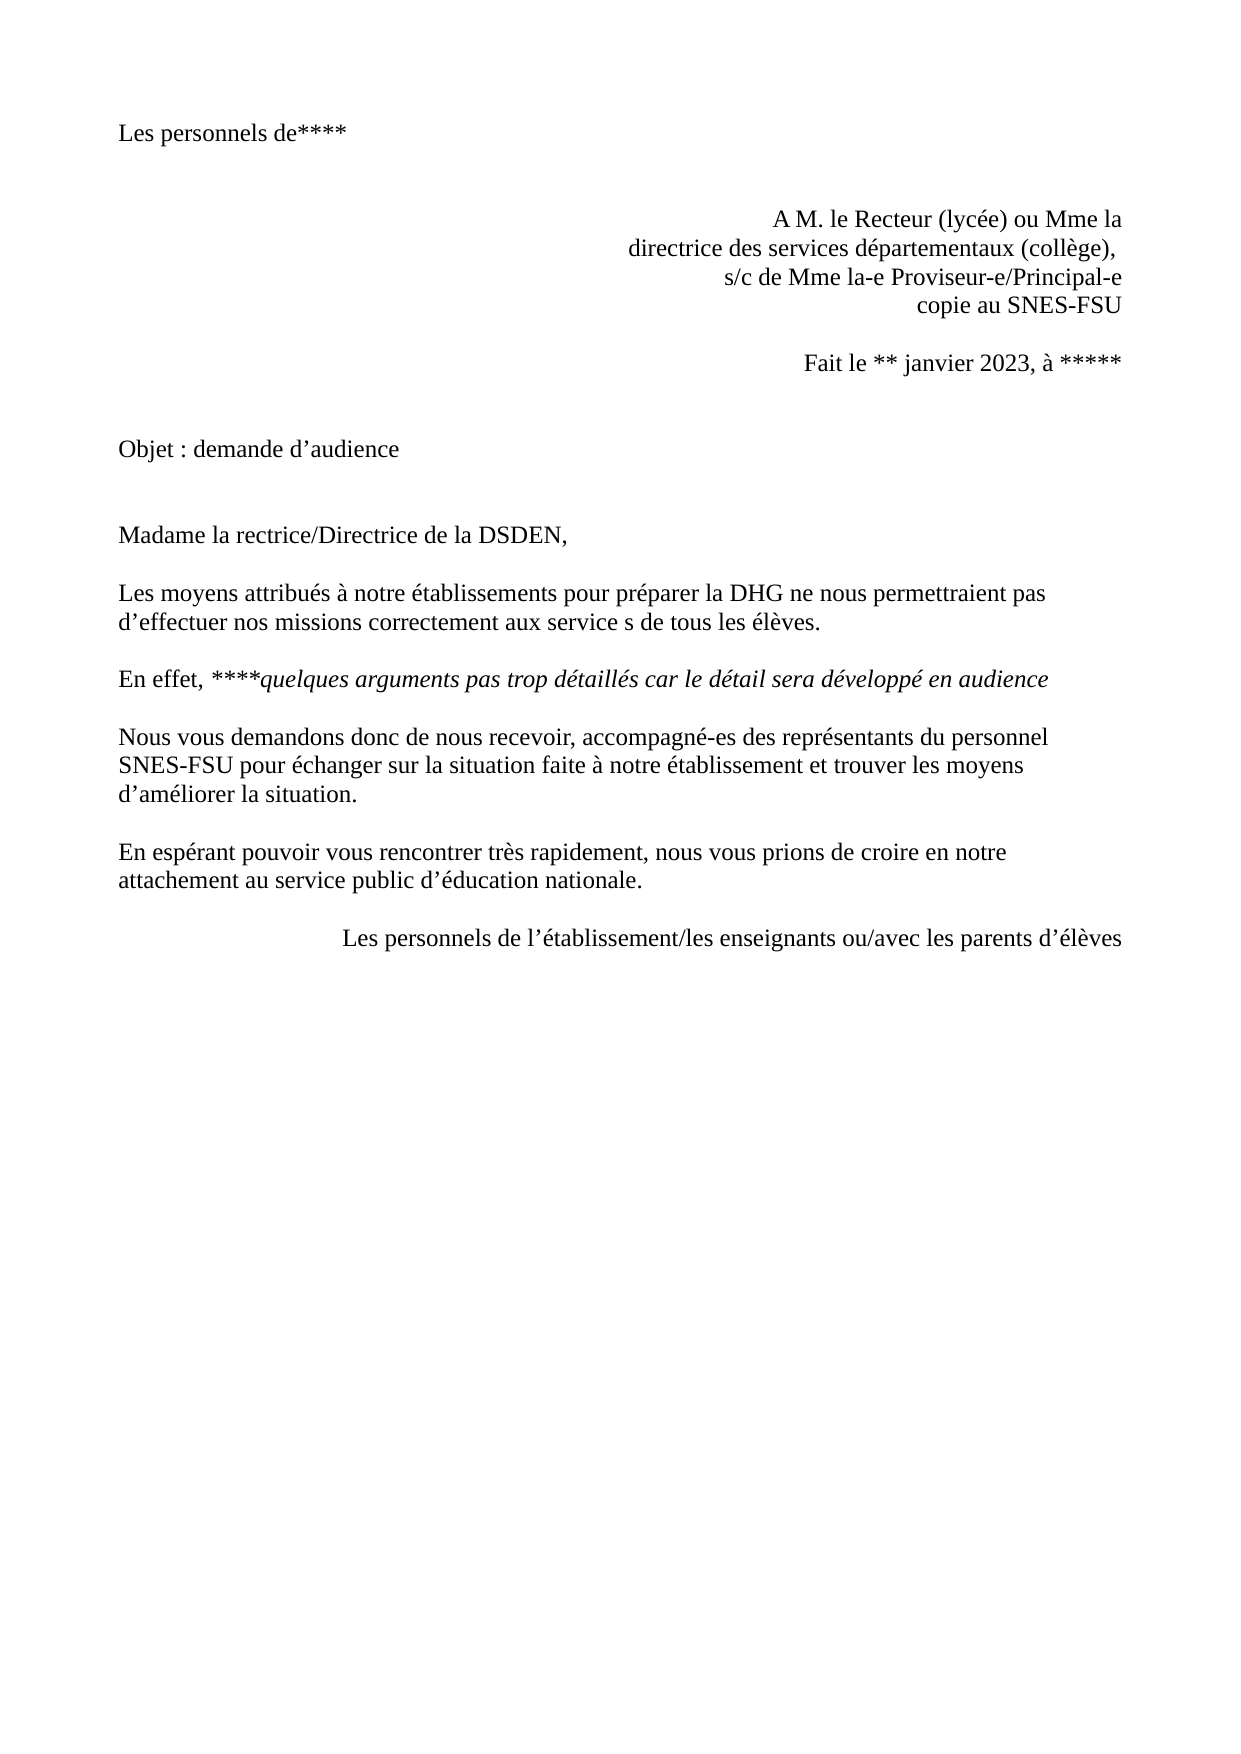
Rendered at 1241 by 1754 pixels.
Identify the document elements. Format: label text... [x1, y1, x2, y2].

text Madame la rectrice/Directrice de la DSDEN, [118, 521, 1122, 549]
text Les personnels de**** [118, 118, 1122, 147]
text En effet, ****quelques arguments pas trop détaillés car le détail sera développé en audience [118, 664, 1122, 693]
text Les moyens attribués à notre établissements pour préparer la DHG ne nous permettraient pas d’effectuer nos missions correctement aux service s de tous les élèves. [118, 578, 1122, 636]
text copie au SNES-FSU [118, 291, 1122, 319]
text Les personnels de l’établissement/les enseignants ou/avec les parents d’élèves [118, 923, 1122, 952]
text Objet : demande d’audience [118, 434, 1122, 463]
text Nous vous demandons donc de nous recevoir, accompagné-es des représentants du personnel SNES-FSU pour échanger sur la situation faite à notre établissement et trouver les moyens d’améliorer la situation. [118, 722, 1122, 808]
text s/c de Mme la-e Proviseur-e/Principal-e [118, 262, 1122, 291]
text En espérant pouvoir vous rencontrer très rapidement, nous vous prions de croire en notre attachement au service public d’éducation nationale. [118, 837, 1122, 894]
text Fait le ** janvier 2023, à ***** [118, 348, 1122, 377]
text A M. le Recteur (lycée) ou Mme la directrice des services départementaux (collège), [118, 204, 1122, 262]
